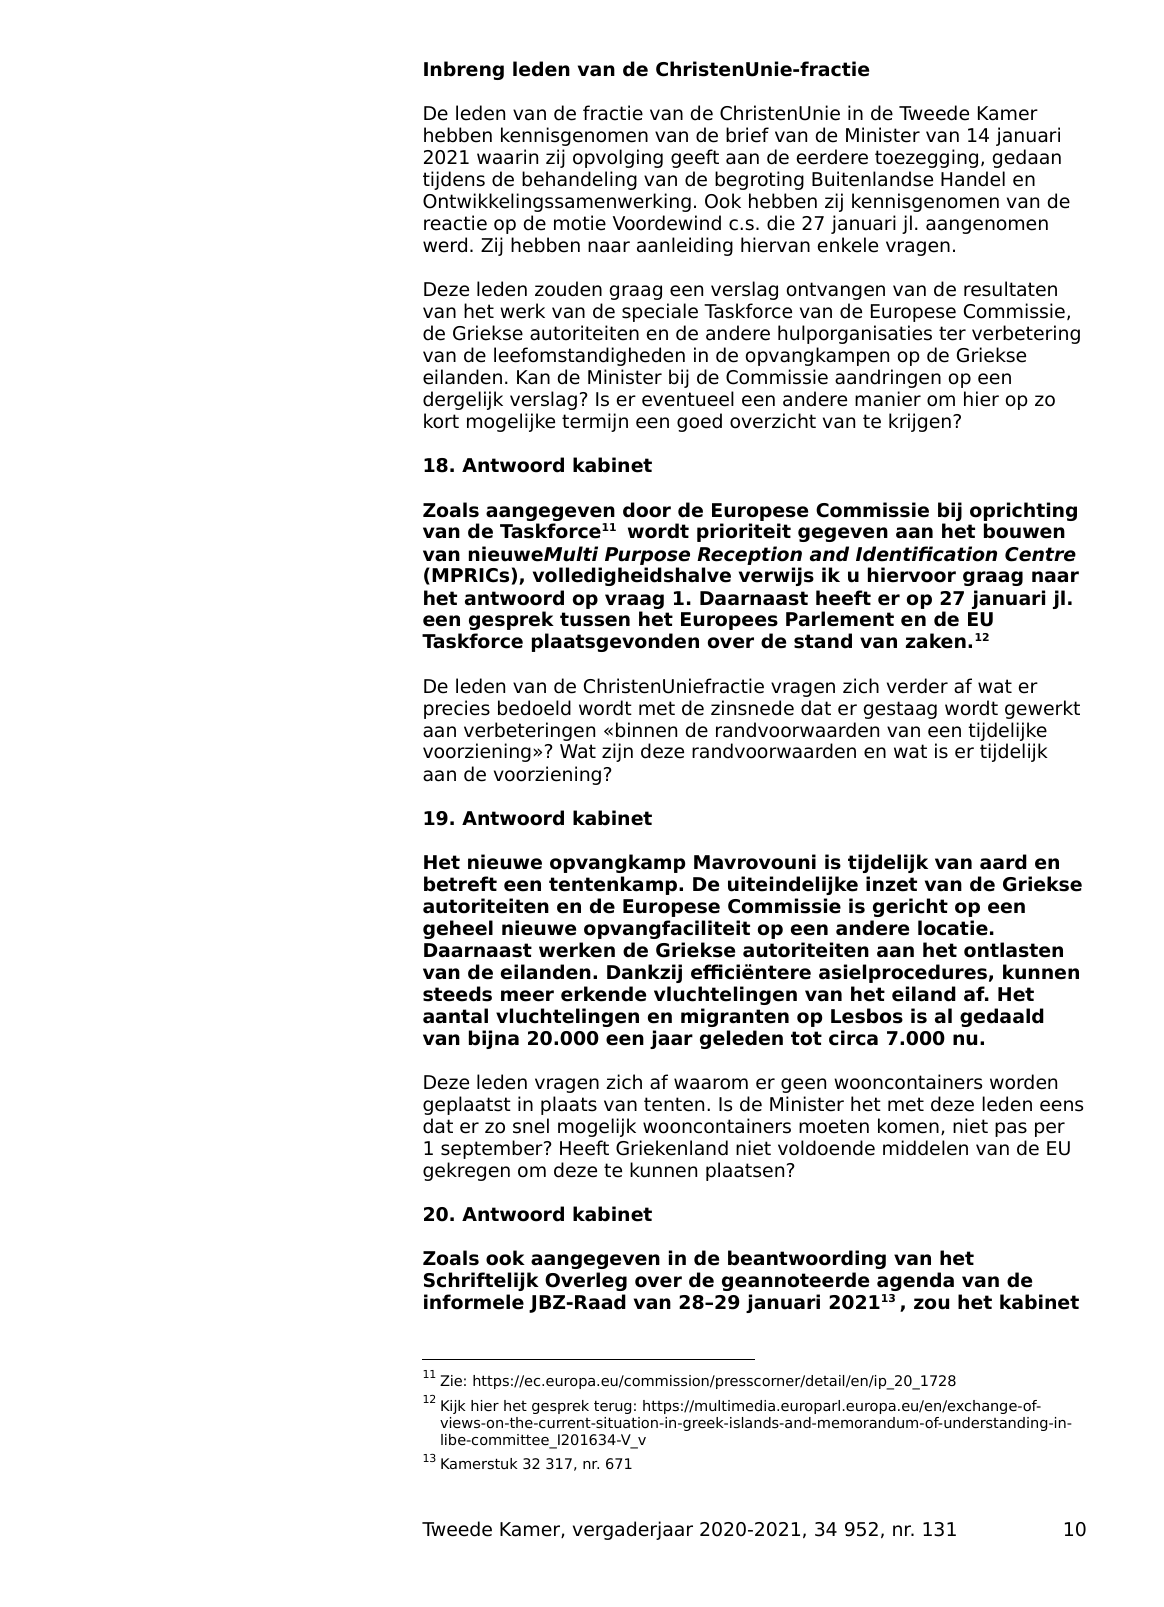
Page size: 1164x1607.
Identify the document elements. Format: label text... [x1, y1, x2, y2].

text Zie: https://ec.europa.eu/commission/presscorner/detail/en/ip_20_1728 [422, 1368, 1087, 1391]
text Deze leden zouden graag een verslag ontvangen van de resultaten van het werk van de speciale Taskforce van de Europese Commissie, de Griekse autoriteiten en de andere hulporganisaties ter verbetering van de leefomstandigheden in de opvangkampen op de Griekse eilanden. Kan de Minister bij de Commissie aandringen op een dergelijk verslag? Is er eventueel een andere manier om hier op zo kort mogelijke termijn een goed overzicht van te krijgen? [422, 279, 1087, 433]
text Het nieuwe opvangkamp Mavrovouni is tijdelijk van aard en betreft een tentenkamp. De uiteindelijke inzet van de Griekse autoriteiten en de Europese Commissie is gericht op een geheel nieuwe opvangfaciliteit op een andere locatie. Daarnaast werken de Griekse autoriteiten aan het ontlasten van de eilanden. Dankzij efficiëntere asielprocedures, kunnen steeds meer erkende vluchtelingen van het eiland af. Het aantal vluchtelingen en migranten op Lesbos is al gedaald van bijna 20.000 een jaar geleden tot circa 7.000 nu. [422, 852, 1087, 1049]
text Kamerstuk 32 317, nr. 671 [422, 1452, 1087, 1474]
text Kijk hier het gesprek terug: https://multimedia.europarl.europa.eu/en/exchange-of-views-on-the-current-situation-in-greek-islands-and-memorandum-of-understanding-in-libe-committee_I201634-V_v [422, 1393, 1087, 1449]
text Zoals ook aangegeven in de beantwoording van het Schriftelijk Overleg over de geannoteerde agenda van de informele JBZ-Raad van 28–29 januari 2021, zou het kabinet [422, 1248, 1087, 1314]
subtitle Inbreng leden van de ChristenUnie-fractie [422, 59, 1087, 81]
text Zoals aangegeven door de Europese Commissie bij oprichting van de Taskforce wordt prioriteit gegeven aan het bouwen van nieuweMulti Purpose Reception and Identification Centre (MPRICs), volledigheidshalve verwijs ik u hiervoor graag naar het antwoord op vraag 1. Daarnaast heeft er op 27 januari jl. een gesprek tussen het Europees Parlement en de EU Taskforce plaatsgevonden over de stand van zaken. [422, 499, 1087, 653]
text Deze leden vragen zich af waarom er geen wooncontainers worden geplaatst in plaats van tenten. Is de Minister het met deze leden eens dat er zo snel mogelijk wooncontainers moeten komen, niet pas per 1 september? Heeft Griekenland niet voldoende middelen van de EU gekregen om deze te kunnen plaatsen? [422, 1072, 1087, 1182]
text De leden van de ChristenUniefractie vragen zich verder af wat er precies bedoeld wordt met de zinsnede dat er gestaag wordt gewerkt aan verbeteringen «binnen de randvoorwaarden van een tijdelijke voorziening»? Wat zijn deze randvoorwaarden en wat is er tijdelijk aan de voorziening? [422, 676, 1087, 785]
subtitle 19. Antwoord kabinet [422, 808, 1087, 829]
text De leden van de fractie van de ChristenUnie in de Tweede Kamer hebben kennisgenomen van de brief van de Minister van 14 januari 2021 waarin zij opvolging geeft aan de eerdere toezegging, gedaan tijdens de behandeling van de begroting Buitenlandse Handel en Ontwikkelingssamenwerking. Ook hebben zij kennisgenomen van de reactie op de motie Voordewind c.s. die 27 januari jl. aangenomen werd. Zij hebben naar aanleiding hiervan enkele vragen. [422, 103, 1087, 257]
subtitle 20. Antwoord kabinet [422, 1204, 1087, 1226]
subtitle 18. Antwoord kabinet [422, 455, 1087, 477]
